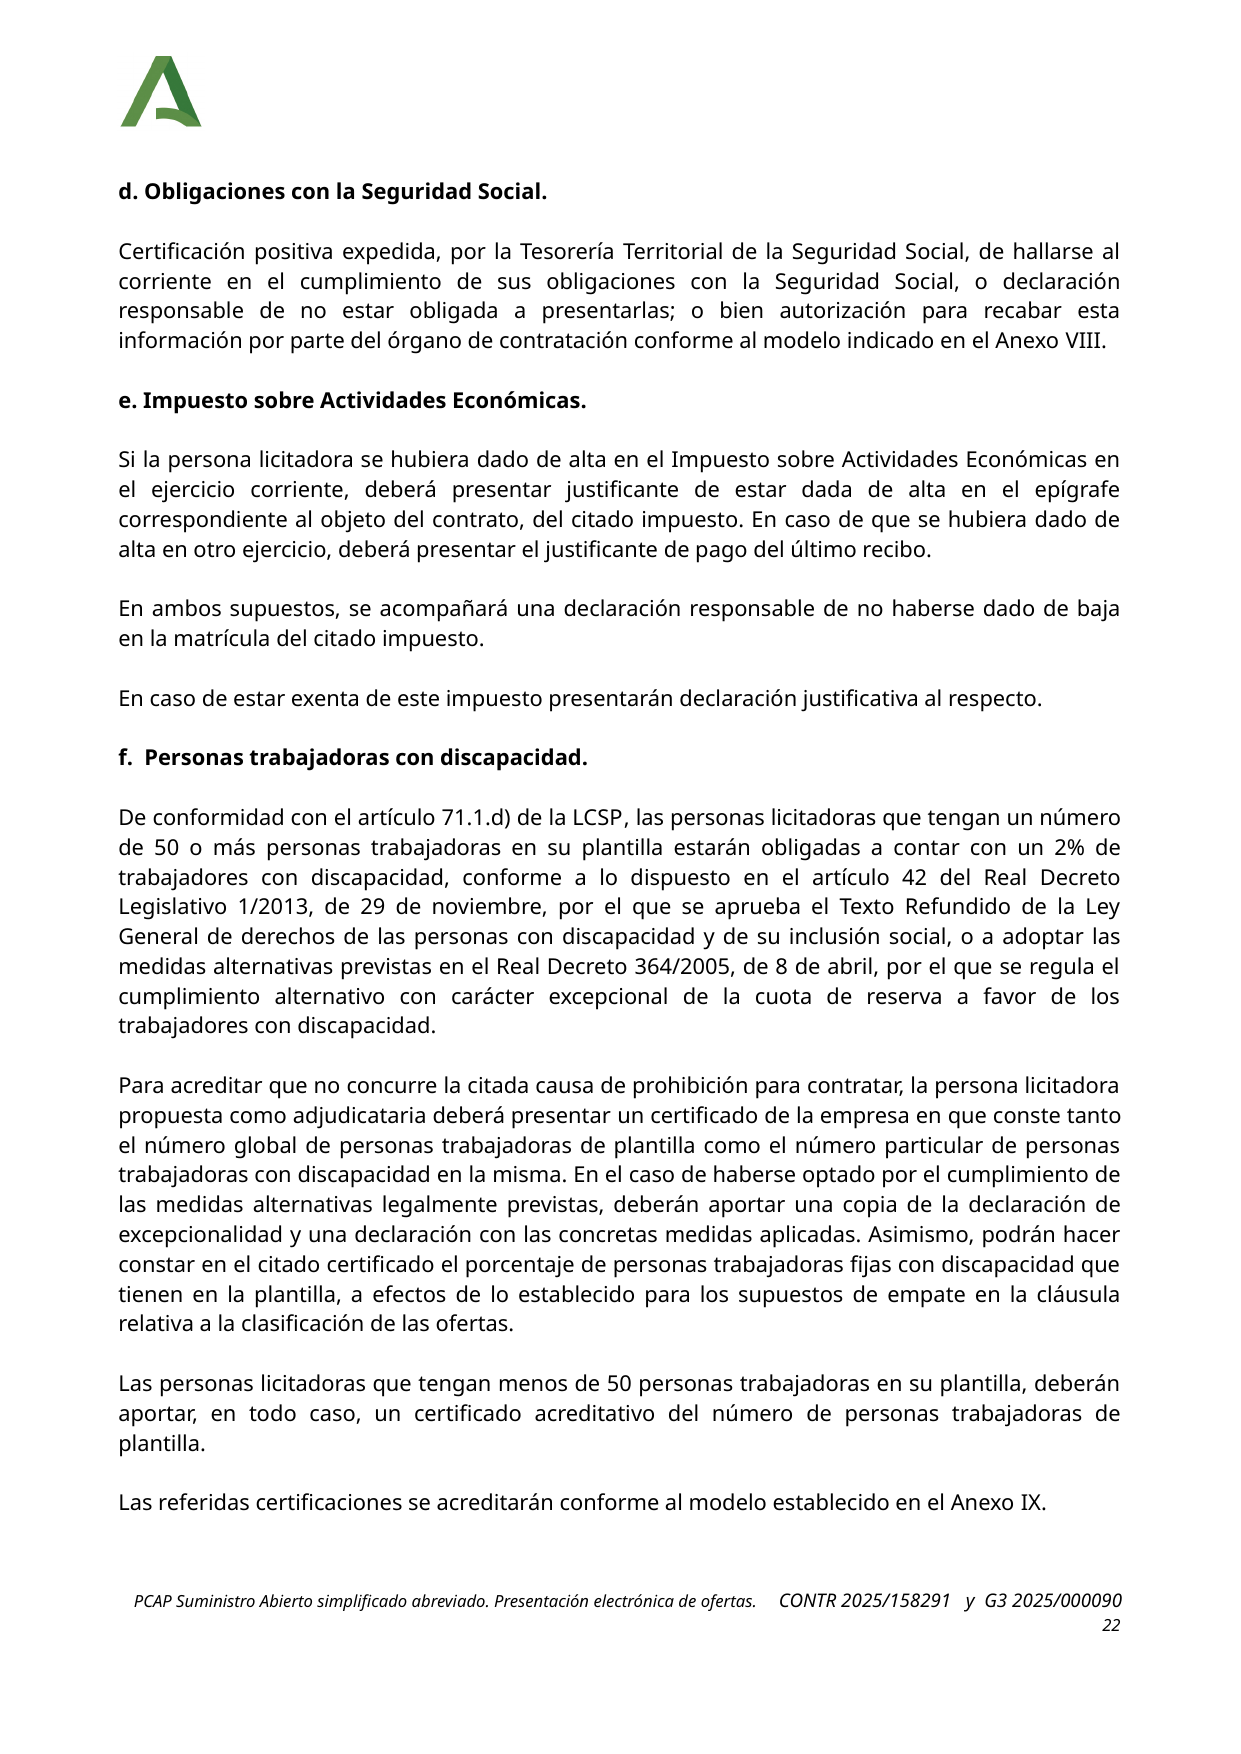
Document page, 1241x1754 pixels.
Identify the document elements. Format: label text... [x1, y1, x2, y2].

picture [116, 52, 205, 131]
text Si la persona licitadora se hubiera dado de alta en el Impuesto sobre Actividades Económicas en el ejercicio corriente, deberá presentar justificante de estar dada de alta en el epígrafe correspondiente al objeto del contrato, del citado impuesto. En caso de que se hubiera dado de alta en otro ejercicio, deberá presentar el justificante de pago del último recibo. [118, 444, 1122, 564]
text Las referidas certificaciones se acreditarán conforme al modelo establecido en el Anexo IX. [118, 1487, 1122, 1517]
text f. Personas trabajadoras con discapacidad. [118, 742, 1122, 772]
text En caso de estar exenta de este impuesto presentarán declaración justificativa al respecto. [118, 683, 1122, 713]
text Certificación positiva expedida, por la Tesorería Territorial de la Seguridad Social, de hallarse al corriente en el cumplimiento de sus obligaciones con la Seguridad Social, o declaración responsable de no estar obligada a presentarlas; o bien autorización para recabar esta información por parte del órgano de contratación conforme al modelo indicado en el Anexo VIII. [118, 236, 1122, 355]
list De conformidad con el artículo 71.1.d) de la LCSP, las personas licitadoras que tengan un número de 50 o más personas trabajadoras en su plantilla estarán obligadas a contar con un 2% de trabajadores con discapacidad, conforme a lo dispuesto en el artículo 42 del Real Decreto Legislativo 1/2013, de 29 de noviembre, por el que se aprueba el Texto Refundido de la Ley General de derechos de las personas con discapacidad y de su inclusión social, o a adoptar las medidas alternativas previstas en el Real Decreto 364/2005, de 8 de abril, por el que se regula el cumplimiento alternativo con carácter excepcional de la cuota de reserva a favor de los trabajadores con discapacidad. [118, 802, 1122, 1040]
text Para acreditar que no concurre la citada causa de prohibición para contratar, la persona licitadora propuesta como adjudicataria deberá presentar un certificado de la empresa en que conste tanto el número global de personas trabajadoras de plantilla como el número particular de personas trabajadoras con discapacidad en la misma. En el caso de haberse optado por el cumplimiento de las medidas alternativas legalmente previstas, deberán aportar una copia de la declaración de excepcionalidad y una declaración con las concretas medidas aplicadas. Asimismo, podrán hacer constar en el citado certificado el porcentaje de personas trabajadoras fijas con discapacidad que tienen en la plantilla, a efectos de lo establecido para los supuestos de empate en la cláusula relativa a la clasificación de las ofertas. [118, 1070, 1122, 1338]
text Las personas licitadoras que tengan menos de 50 personas trabajadoras en su plantilla, deberán aportar, en todo caso, un certificado acreditativo del número de personas trabajadoras de plantilla. [118, 1368, 1122, 1457]
text En ambos supuestos, se acompañará una declaración responsable de no haberse dado de baja en la matrícula del citado impuesto. [118, 593, 1122, 653]
text d. Obligaciones con la Seguridad Social. [118, 176, 1122, 206]
text e. Impuesto sobre Actividades Económicas. [118, 385, 1122, 415]
